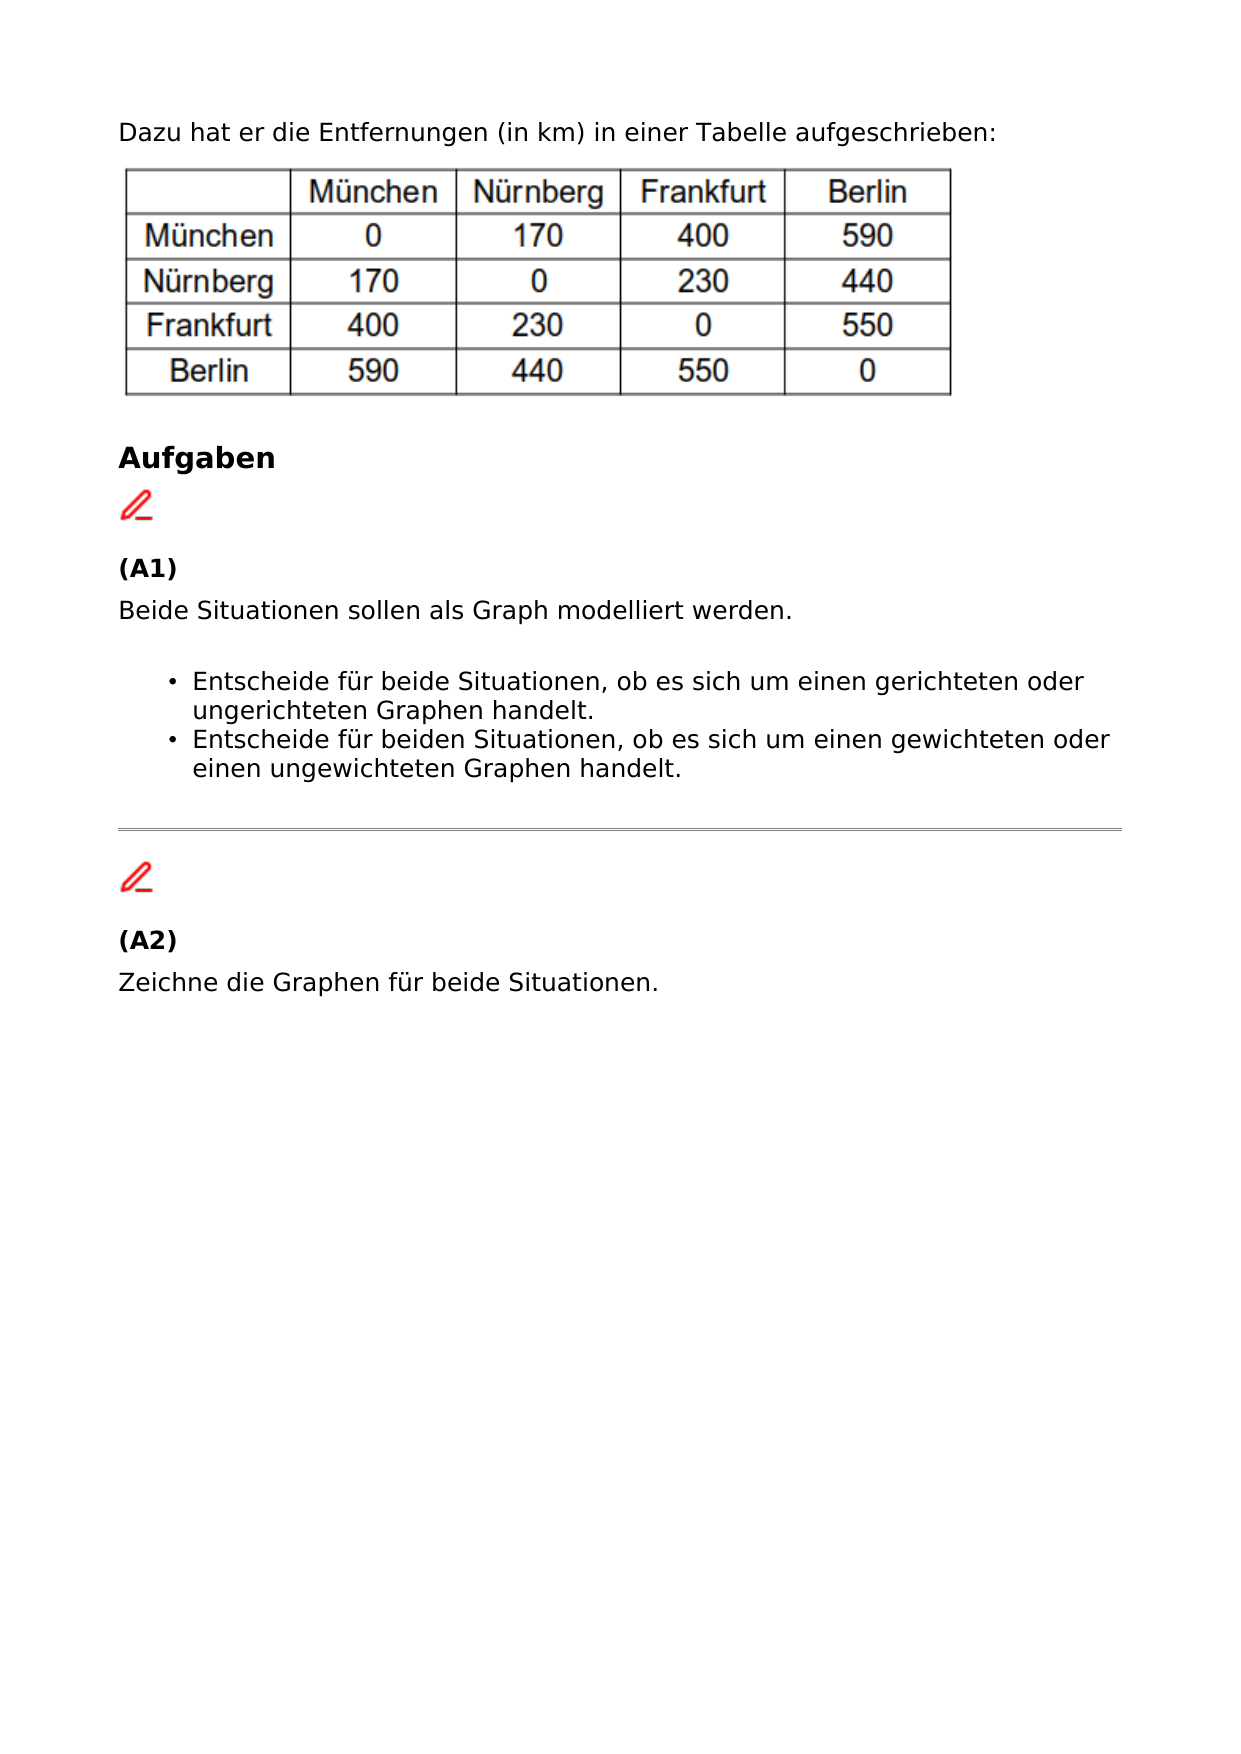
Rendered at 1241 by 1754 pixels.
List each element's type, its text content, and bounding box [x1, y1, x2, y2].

picture [118, 159, 961, 404]
list Entscheide für beiden Situationen, ob es sich um einen gewichteten oder einen ungewichteten Graphen handelt. [177, 725, 1122, 784]
list Entscheide für beide Situationen, ob es sich um einen gerichteten oder ungerichteten Graphen handelt. [177, 667, 1122, 725]
subtitle Aufgaben [118, 441, 1122, 475]
picture [118, 859, 156, 897]
text Zeichne die Graphen für beide Situationen. [118, 968, 1122, 997]
subtitle (A2) [118, 926, 1122, 955]
picture [118, 487, 156, 525]
text Beide Situationen sollen als Graph modelliert werden. [118, 596, 1122, 625]
text Dazu hat er die Entfernungen (in km) in einer Tabelle aufgeschrieben: [118, 118, 1122, 147]
subtitle (A1) [118, 554, 1122, 583]
